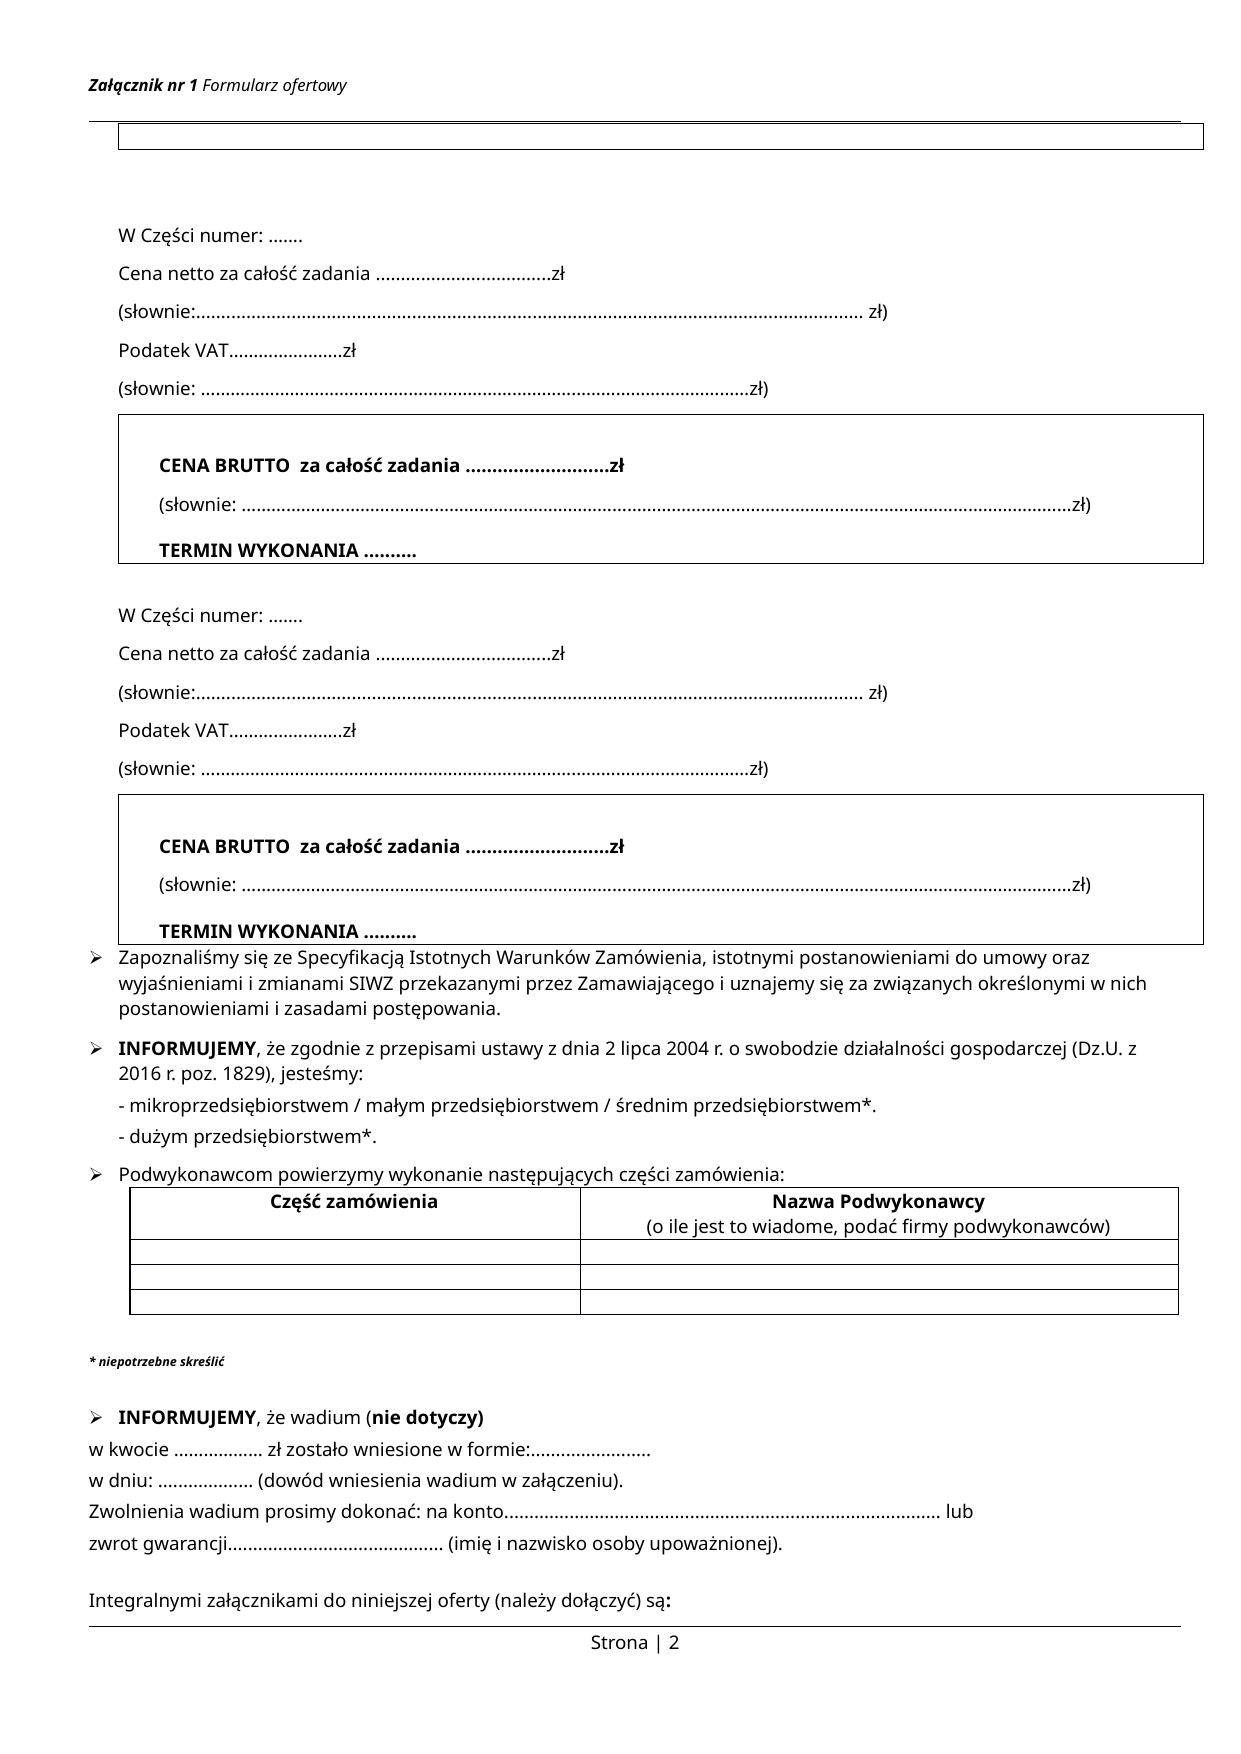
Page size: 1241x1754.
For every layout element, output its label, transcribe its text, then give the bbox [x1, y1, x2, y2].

text (słownie:..................................................................................................................................... zł) [118, 299, 1181, 324]
text W Części numer: ……. [118, 602, 1181, 628]
text w kwocie ……………… zł zostało wniesione w formie:........................ [89, 1436, 1181, 1461]
text Podatek VAT…………………..zł [118, 717, 1181, 743]
list INFORMUJEMY, że zgodnie z przepisami ustawy z dnia 2 lipca 2004 r. o swobodzie działalności gospodarczej (Dz.U. z 2016 r. poz. 1829), jesteśmy: [89, 1035, 1181, 1086]
text Integralnymi załącznikami do niniejszej oferty (należy dołączyć) są: [89, 1587, 1181, 1613]
text Cena netto za całość zadania ...................................zł [118, 261, 1181, 286]
text Podatek VAT…………………..zł [118, 337, 1181, 362]
text (słownie:..................................................................................................................................... zł) [118, 679, 1181, 704]
text - mikroprzedsiębiorstwem / małym przedsiębiorstwem / średnim przedsiębiorstwem*. [89, 1092, 1181, 1118]
table_cell [581, 1265, 1178, 1289]
text (słownie: …………………………………………………………………………………………………zł) [118, 375, 1181, 401]
list Podwykonawcom powierzymy wykonanie następujących części zamówienia: [89, 1162, 1181, 1187]
table_cell [581, 1290, 1178, 1314]
table_cell [581, 1240, 1178, 1264]
table_header CENA BRUTTO za całość zadania ………………………zł (słownie: ……………………………………………………………………………………………………………………………………………………zł) TERMIN WYKONANIA …..….. [119, 795, 1203, 943]
text Cena netto za całość zadania ...................................zł [118, 641, 1181, 666]
text zwrot gwarancji........................................... (imię i nazwisko osoby upoważnionej). [89, 1530, 1181, 1556]
table_cell [131, 1265, 580, 1289]
table_header Nazwa Podwykonawcy (o ile jest to wiadome, podać firmy podwykonawców) [581, 1188, 1178, 1239]
text Zwolnienia wadium prosimy dokonać: na konto....................................................................................... lub [89, 1499, 1181, 1524]
table_cell [131, 1290, 580, 1314]
table_header [119, 124, 1203, 149]
text (słownie: …………………………………………………………………………………………………zł) [118, 755, 1181, 781]
text w dniu: ................... (dowód wniesienia wadium w załączeniu). [89, 1467, 1181, 1493]
table_header Część zamówienia [131, 1188, 580, 1239]
text * niepotrzebne skreślić [89, 1353, 1179, 1370]
list INFORMUJEMY, że wadium (nie dotyczy) [89, 1404, 1181, 1430]
table_header CENA BRUTTO za całość zadania ………………………zł (słownie: ……………………………………………………………………………………………………………………………………………………zł) TERMIN WYKONANIA …..….. [119, 415, 1203, 563]
text - dużym przedsiębiorstwem*. [89, 1124, 1181, 1149]
text W Części numer: ……. [118, 222, 1181, 248]
table_cell [131, 1240, 580, 1264]
list Zapoznaliśmy się ze Specyfikacją Istotnych Warunków Zamówienia, istotnymi postanowieniami do umowy oraz wyjaśnieniami i zmianami SIWZ przekazanymi przez Zamawiającego i uznajemy się za związanych określonymi w nich postanowieniami i zasadami postępowania. [89, 944, 1181, 1021]
